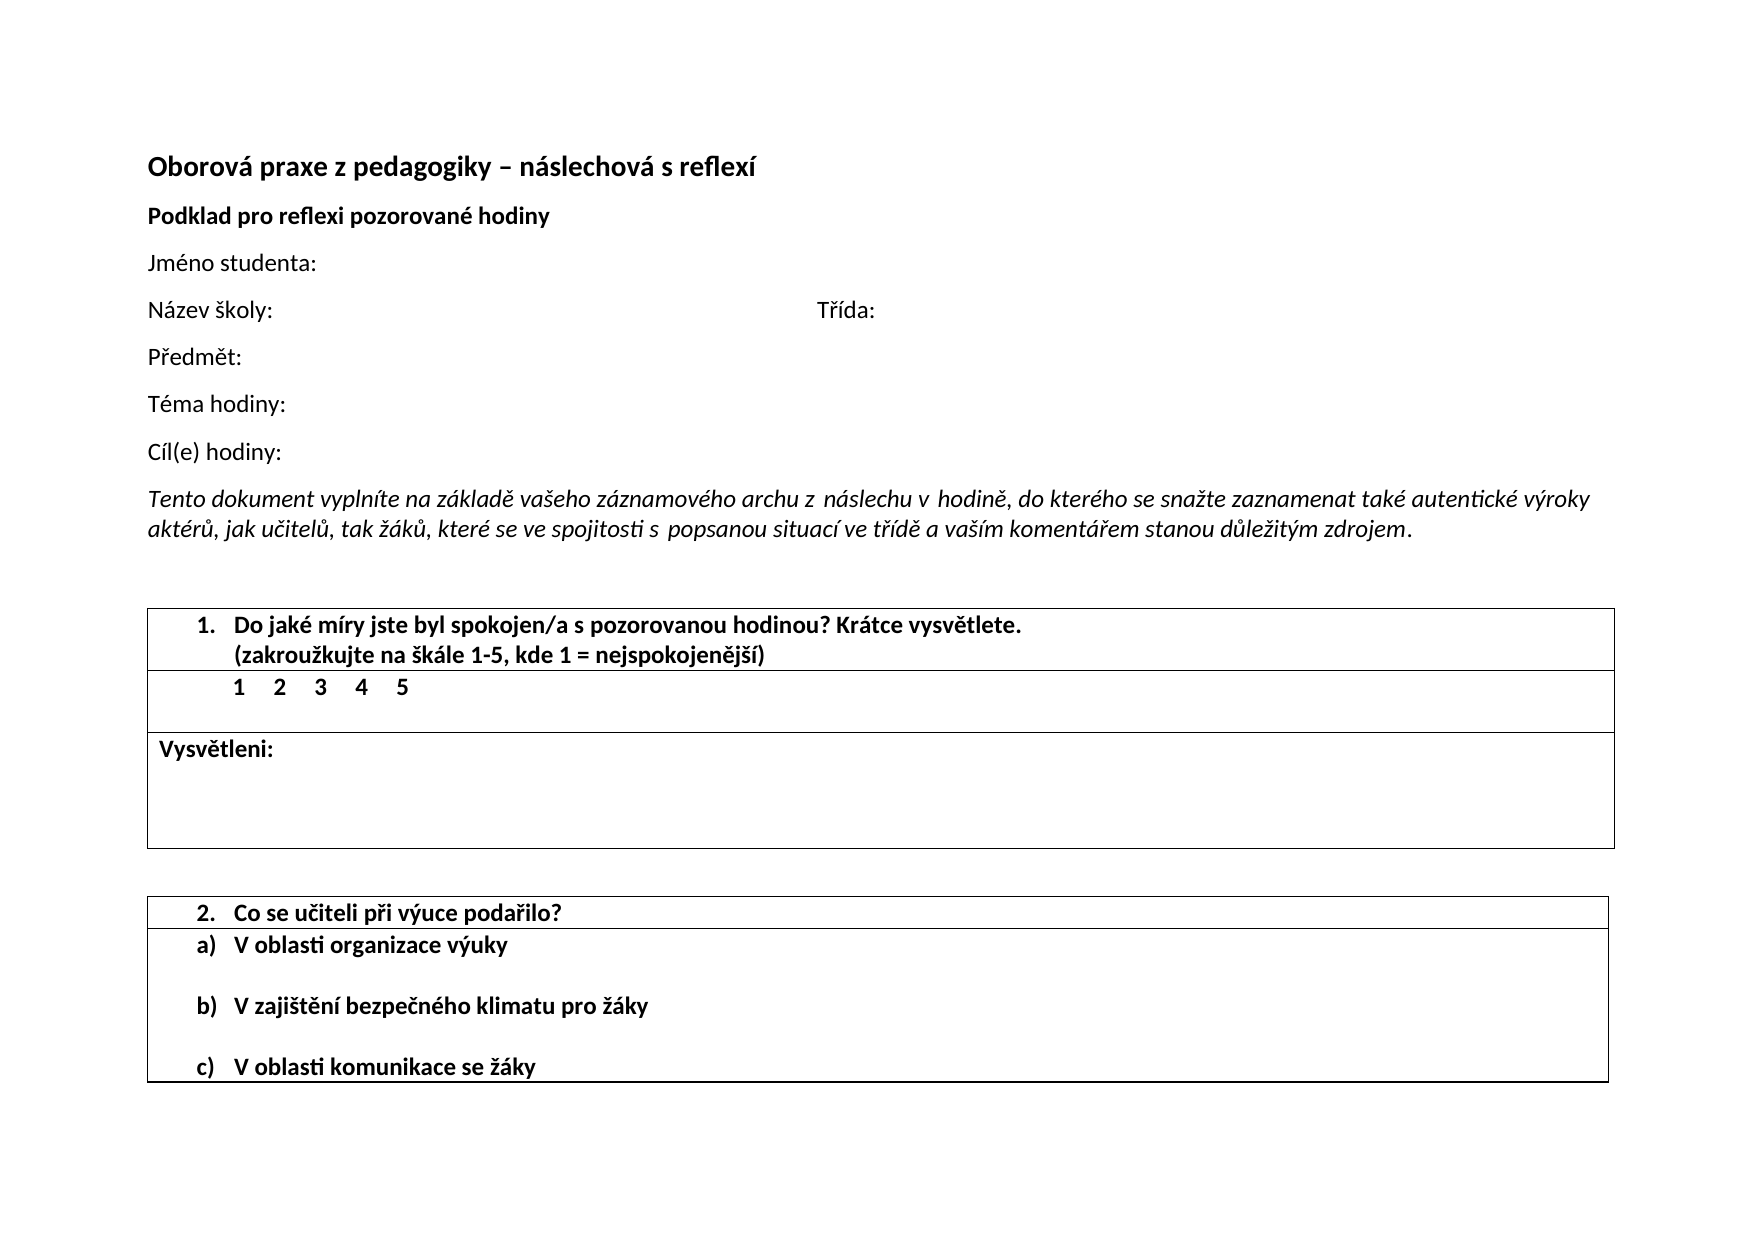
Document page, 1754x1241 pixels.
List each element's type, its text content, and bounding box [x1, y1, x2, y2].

text Téma hodiny: [148, 389, 1606, 419]
table_header Do jaké míry jste byl spokojen/a s pozorovanou hodinou? Krátce vysvětlete. (zakroužkujte na škále 1-5, kde 1 = nejspokojenější) [148, 609, 1614, 670]
text Podklad pro reflexi pozorované hodiny [148, 200, 1606, 230]
table_cell V oblasti organizace výuky V zajištění bezpečného klimatu pro žáky V oblasti komunikace se žáky [148, 929, 1608, 1081]
text Oborová praxe z pedagogiky – náslechová s reflexí [148, 148, 1606, 183]
table_header Co se učiteli při výuce podařilo? [148, 897, 1608, 928]
text Předmět: [148, 341, 1606, 372]
table_cell 1 2 3 4 5 [148, 671, 1614, 732]
text Název školy: Třída: [148, 294, 1606, 325]
text Jméno studenta: [148, 247, 1606, 278]
text Cíl(e) hodiny: [148, 436, 1606, 466]
table_cell Vysvětleni: [148, 733, 1614, 848]
text Tento dokument vyplníte na základě vašeho záznamového archu z náslechu v hodině, do kterého se snažte zaznamenat také autentické výroky aktérů, jak učitelů, tak žáků, které se ve spojitosti s popsanou situací ve třídě a vaším komentářem stanou důležitým zdrojem. [148, 483, 1606, 544]
